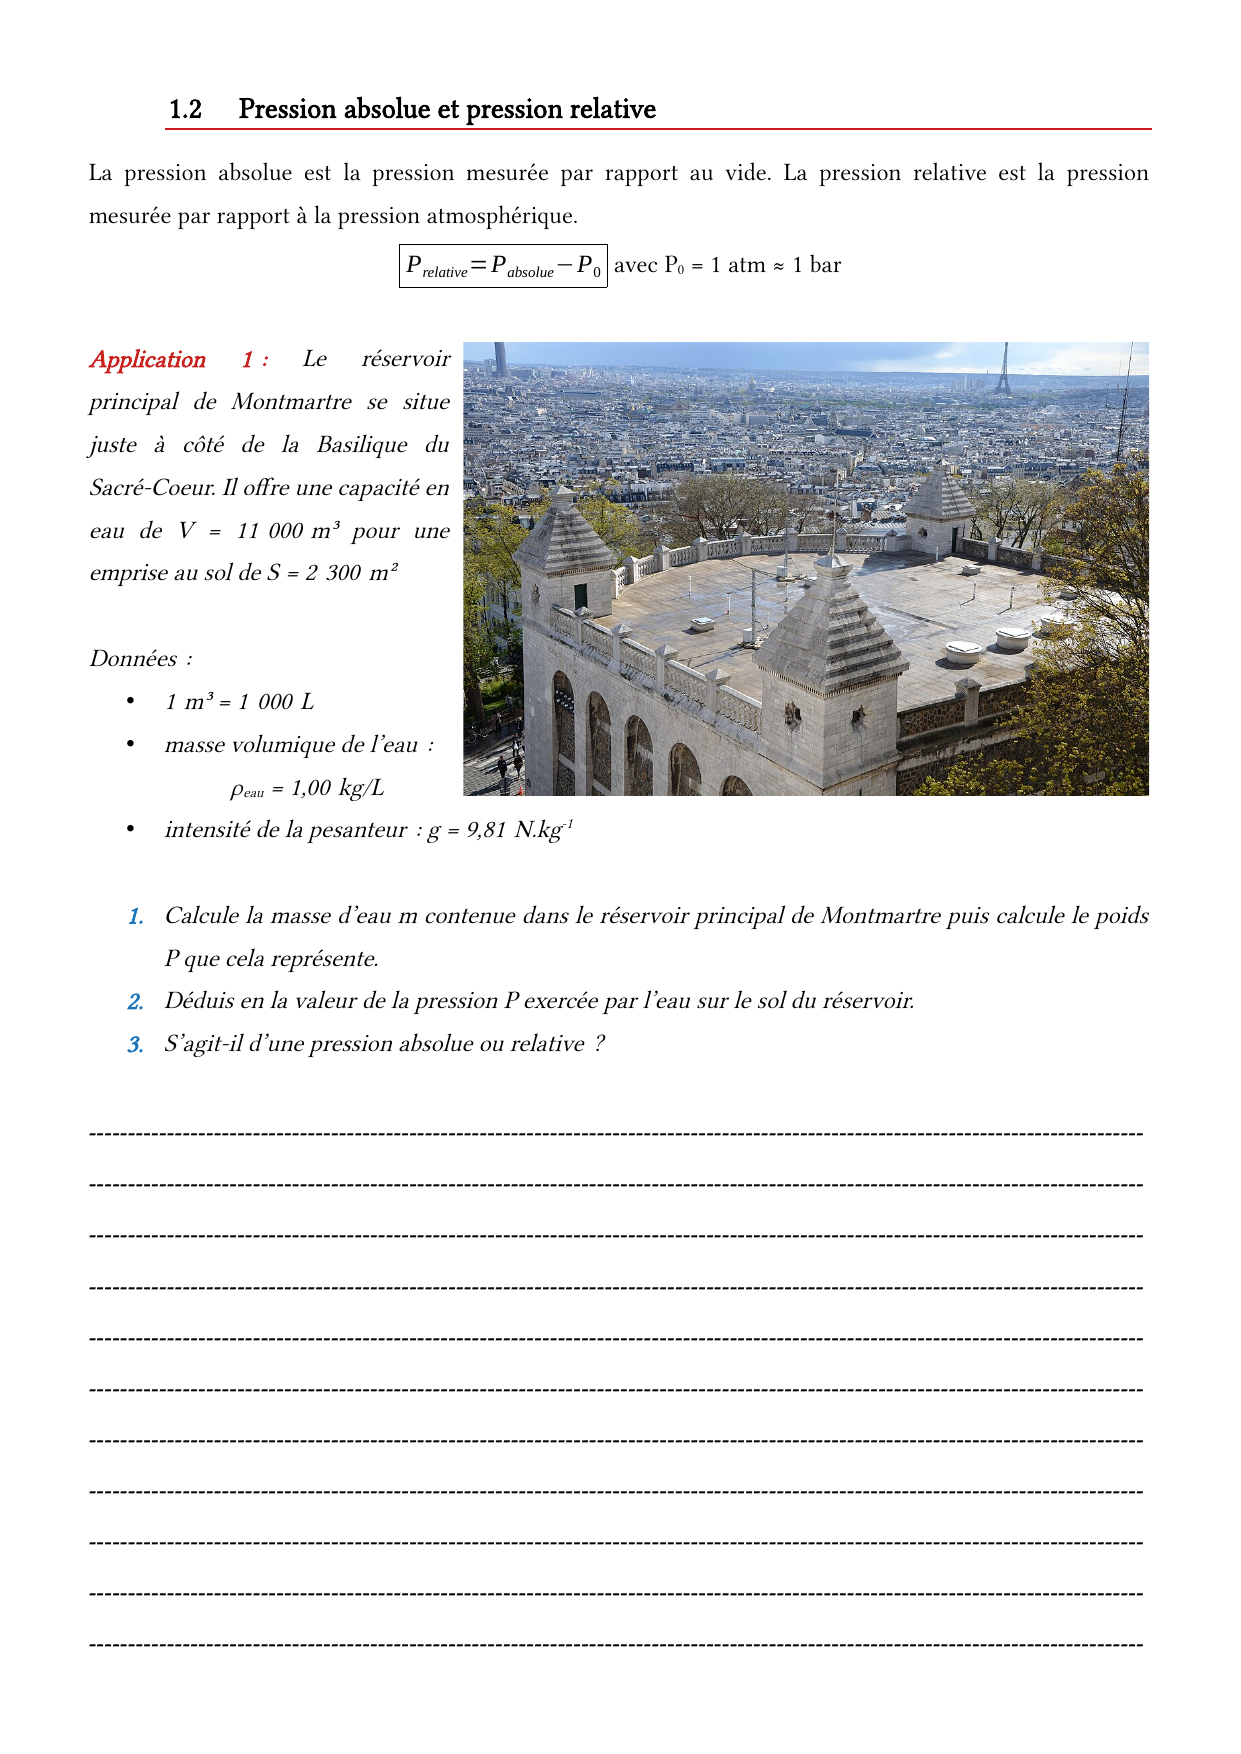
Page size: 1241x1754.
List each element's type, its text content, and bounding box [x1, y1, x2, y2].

list Déduis en la valeur de la pression P exercée par l’eau sur le sol du réservoir. [126, 987, 1152, 1015]
picture [463, 342, 1150, 796]
list S’agit-il d’une pression absolue ou relative ? [126, 1029, 1152, 1058]
list intensité de la pesanteur : g = 9,81 N.kg-1 [126, 815, 1152, 844]
list ρeau = 1,00 kg/L [126, 772, 1152, 801]
list 1 m³ = 1 000 L [126, 687, 463, 715]
text Données : [88, 644, 463, 673]
subtitle Pression absolue et pression relative [165, 88, 1152, 128]
text ----------------------------------------------------------------------------------------------------------------------------------------------------------------------------------------------------------------------------------------------------------------------------------------------------------------------------------------------------------------------------------------------------------------------------------------------------------------------------------------------------------------------------------------------------------------------------------------------------------------------------------------------------------------------------------------------------------------------------------------------------------------------------------------------------------------------------------------------------------------------------------------------------------------------------------------------------------------------------------------------------------------------------------------------------------------------------------------------------------------------------------------------------------------------------------------------------------------------------------------------------------------------------------------------------------------------------------------------------------------------------------------------------------------------------------------------------------------------------------------------------------------------------------------------------------------------------------------------------------------------------------------------------------------------------------------- [88, 1115, 1152, 1659]
text Application 1 : Le réservoir principal de Montmartre se situe juste à côté de la Basilique du Sacré-Coeur. Il offre une capacité en eau de V = 11 000 m³ pour une emprise au sol de S = 2 300 m² [88, 344, 463, 587]
text avec P0 = 1 atm ≈ 1 bar [608, 244, 1152, 287]
list masse volumique de l’eau : [126, 730, 463, 758]
text [88, 244, 399, 287]
list Calcule la masse d’eau m contenue dans le réservoir principal de Montmartre puis calcule le poids P que cela représente. [126, 901, 1152, 972]
text La pression absolue est la pression mesurée par rapport au vide. La pression relative est la pression mesurée par rapport à la pression atmosphérique. [88, 158, 1152, 229]
